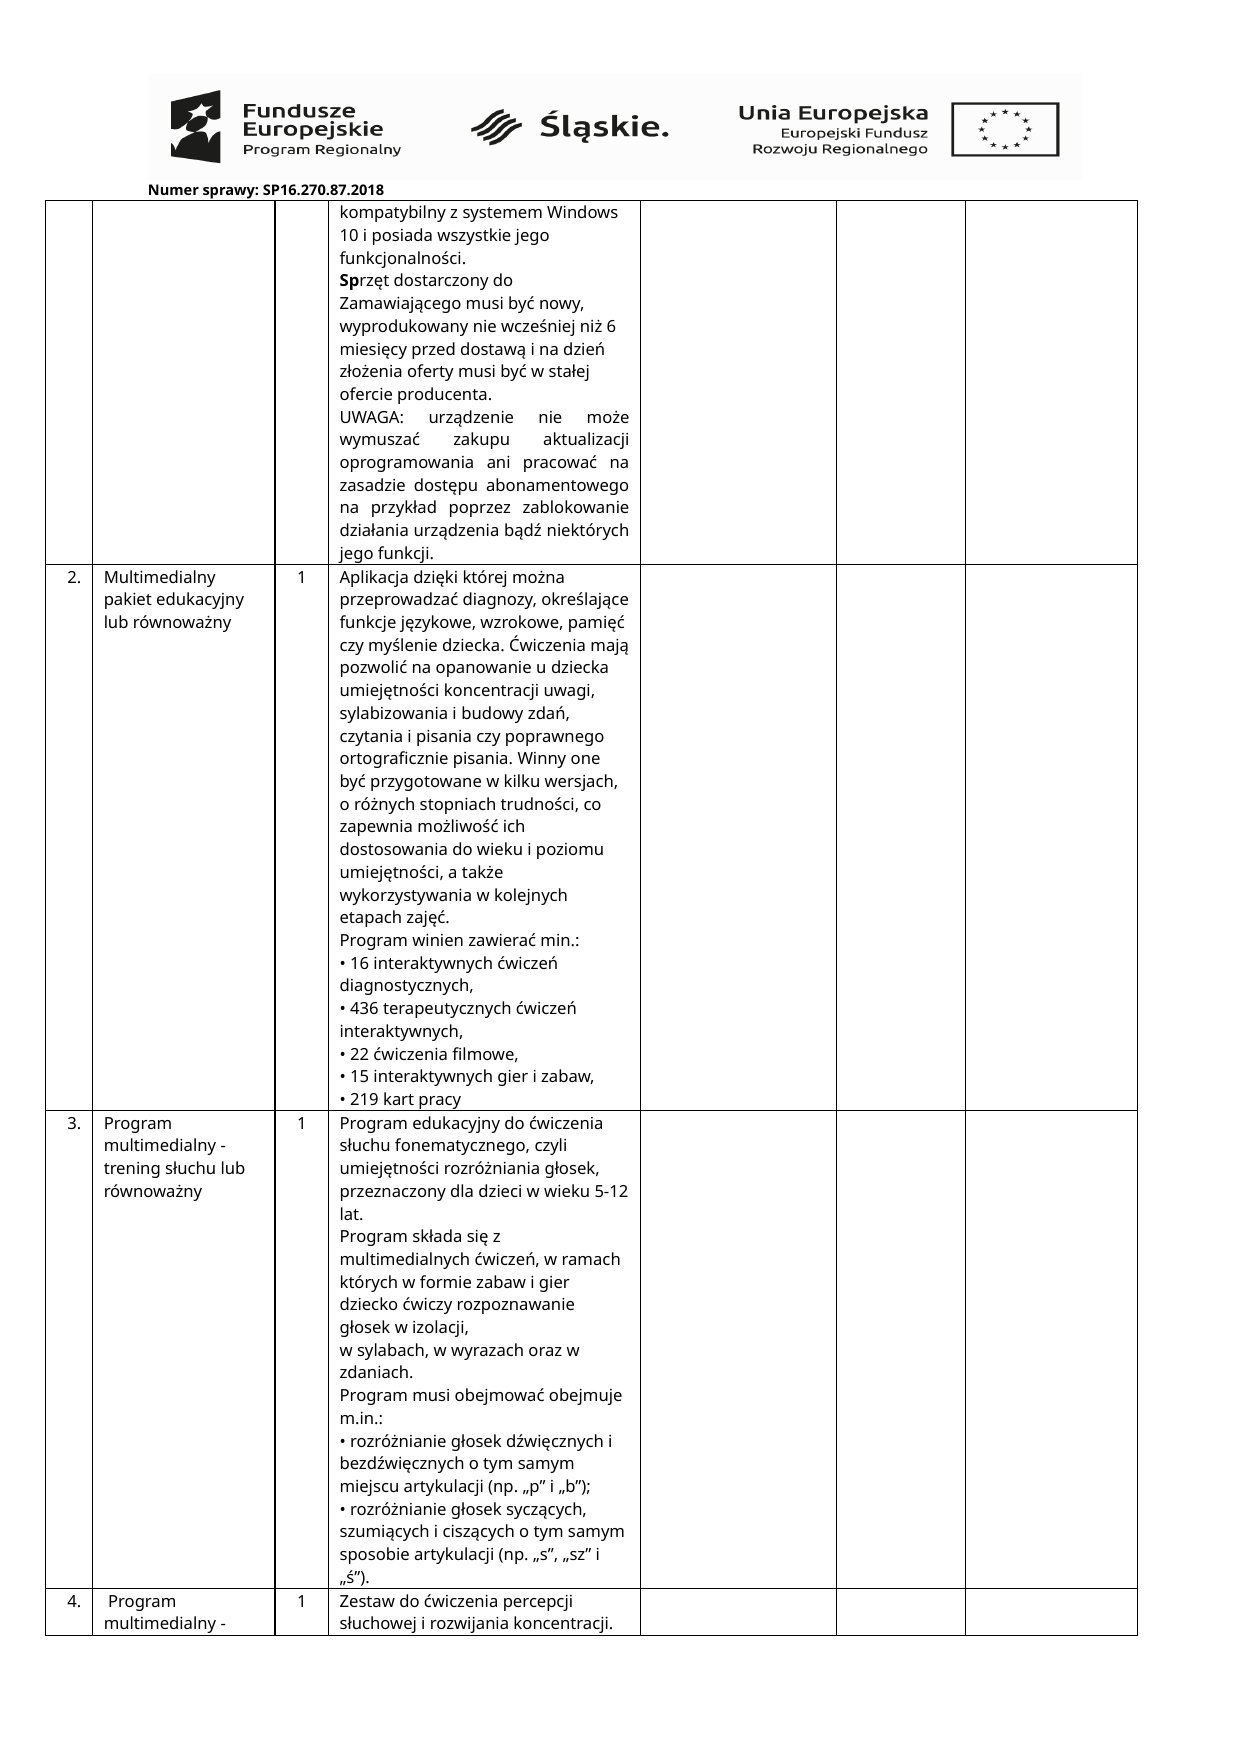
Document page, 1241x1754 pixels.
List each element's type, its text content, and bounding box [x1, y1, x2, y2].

table_cell Aplikacja dzięki której można przeprowadzać diagnozy, określające funkcje językowe, wzrokowe, pamięć czy myślenie dziecka. Ćwiczenia mają pozwolić na opanowanie u dziecka umiejętności koncentracji uwagi, sylabizowania i budowy zdań, czytania i pisania czy poprawnego ortograficznie pisania. Winny one być przygotowane w kilku wersjach, o różnych stopniach trudności, co zapewnia możliwość ich dostosowania do wieku i poziomu umiejętności, a także wykorzystywania w kolejnych etapach zajęć. Program winien zawierać min.: • 16 interaktywnych ćwiczeń diagnostycznych, • 436 terapeutycznych ćwiczeń interaktywnych, • 22 ćwiczenia filmowe, • 15 interaktywnych gier i zabaw, • 219 kart pracy [329, 565, 640, 1110]
table_cell [837, 201, 965, 564]
table_cell [93, 201, 274, 564]
table_cell Program edukacyjny do ćwiczenia słuchu fonematycznego, czyli umiejętności rozróżniania głosek, przeznaczony dla dzieci w wieku 5-12 lat. Program składa się z multimedialnych ćwiczeń, w ramach których w formie zabaw i gier dziecko ćwiczy rozpoznawanie głosek w izolacji, w sylabach, w wyrazach oraz w zdaniach. Program musi obejmować obejmuje m.in.: • rozróżnianie głosek dźwięcznych i bezdźwięcznych o tym samym miejscu artykulacji (np. „p” i „b”); • rozróżnianie głosek syczących, szumiących i ciszących o tym samym sposobie artykulacji (np. „s”, „sz” i „ś”). [329, 1111, 640, 1588]
table_cell kompatybilny z systemem Windows 10 i posiada wszystkie jego funkcjonalności. Sprzęt dostarczony do Zamawiającego musi być nowy, wyprodukowany nie wcześniej niż 6 miesięcy przed dostawą i na dzień złożenia oferty musi być w stałej ofercie producenta. UWAGA: urządzenie nie może wymuszać zakupu aktualizacji oprogramowania ani pracować na zasadzie dostępu abonamentowego na przykład poprzez zablokowanie działania urządzenia bądź niektórych jego funkcji. [329, 201, 640, 564]
table_cell Zestaw do ćwiczenia percepcji słuchowej i rozwijania koncentracji. [329, 1589, 640, 1635]
table_cell [641, 1111, 836, 1588]
table_cell Program multimedialny - trening słuchu lub równoważny [93, 1111, 274, 1588]
table_cell 3. [46, 1111, 92, 1588]
table_cell 1 [276, 1589, 328, 1635]
table_cell [276, 201, 328, 564]
table_cell [966, 1111, 1137, 1588]
table_cell [837, 1589, 965, 1635]
table_cell 1 [276, 565, 328, 1110]
table_cell [966, 565, 1137, 1110]
table_cell [641, 201, 836, 564]
table_cell [641, 565, 836, 1110]
table_cell 2. [46, 565, 92, 1110]
table_cell Multimedialny pakiet edukacyjny lub równoważny [93, 565, 274, 1110]
table_cell [641, 1589, 836, 1635]
table_cell [837, 1111, 965, 1588]
table_cell 1 [276, 1111, 328, 1588]
table_cell [837, 565, 965, 1110]
table_cell Program multimedialny [93, 1589, 274, 1635]
table_cell [46, 201, 92, 564]
table_cell [966, 1589, 1137, 1635]
table_cell [966, 201, 1137, 564]
table_cell 4. [46, 1589, 92, 1635]
